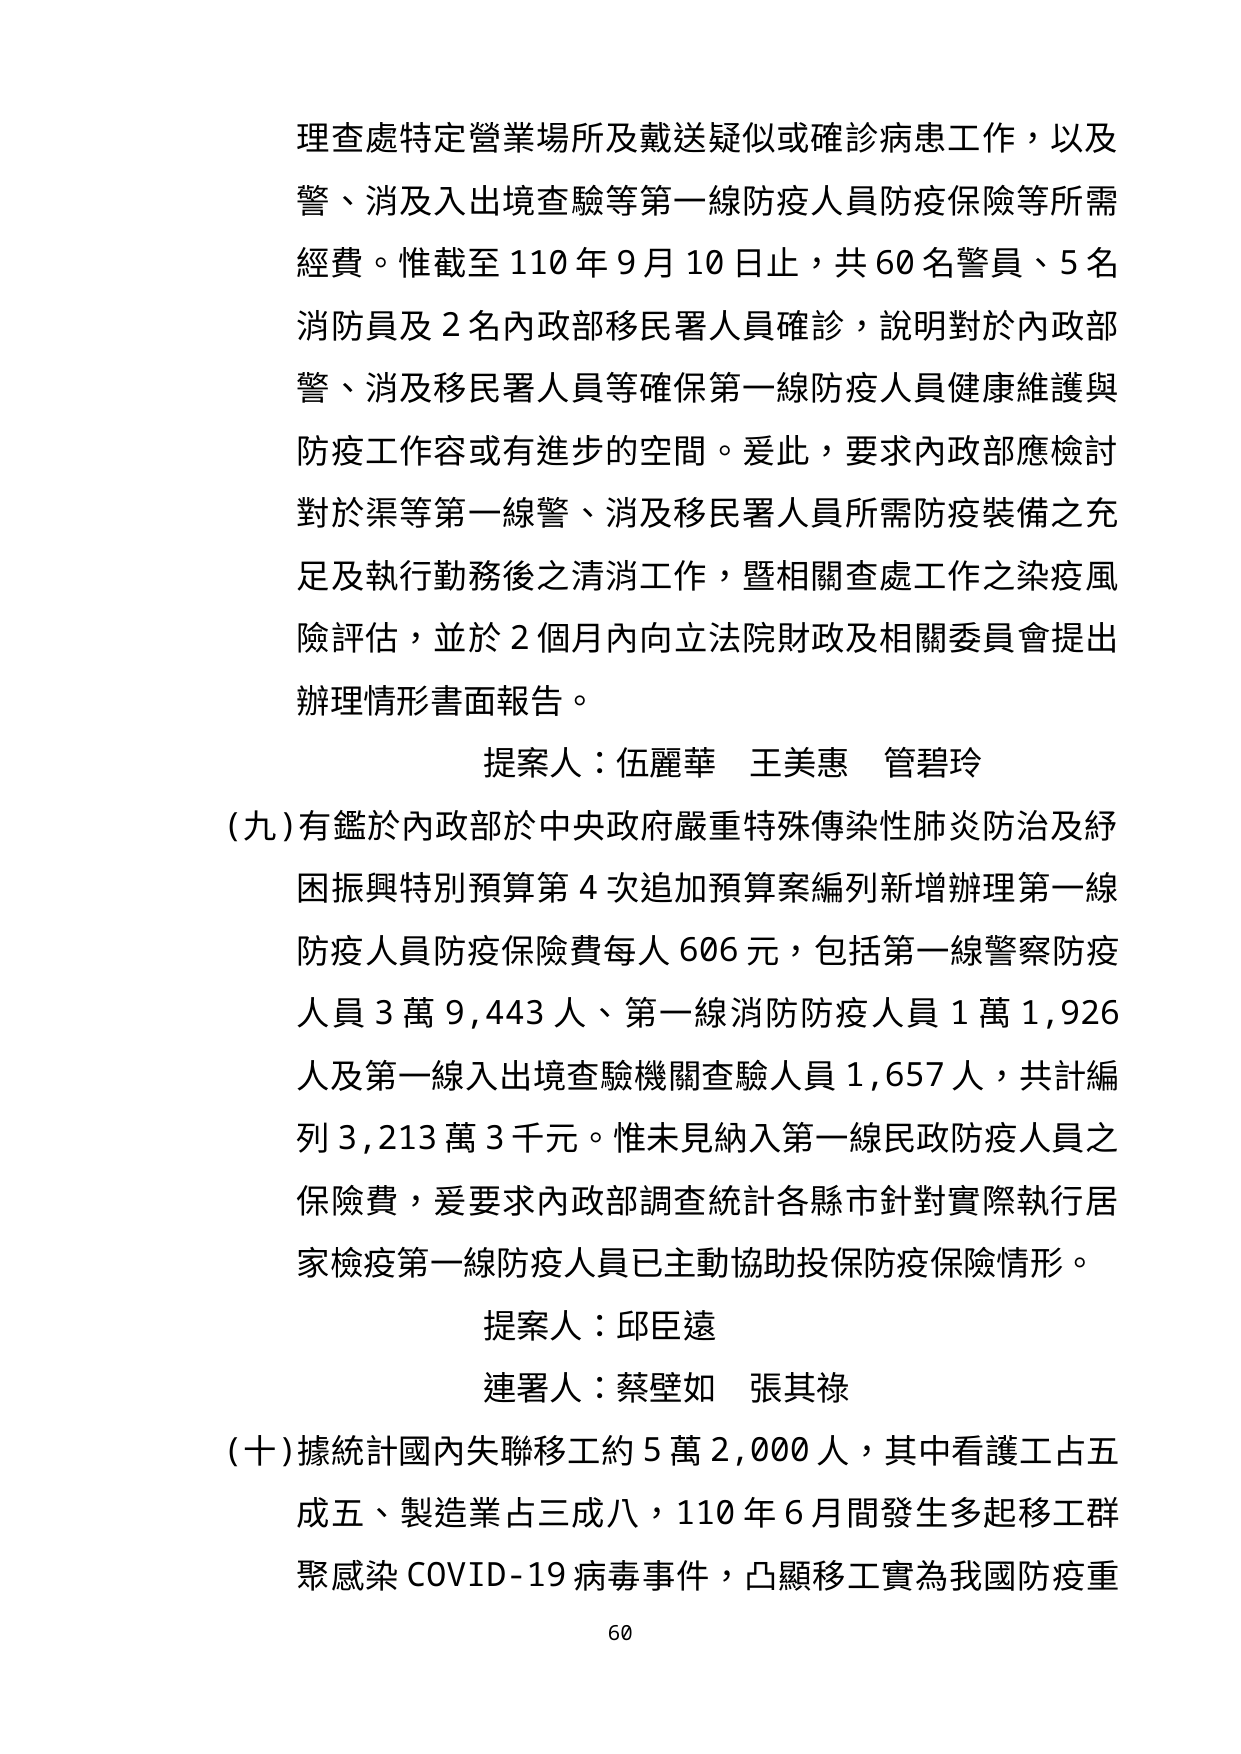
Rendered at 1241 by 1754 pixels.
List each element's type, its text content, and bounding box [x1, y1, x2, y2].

text 連署人：蔡壁如 張其祿 [483, 1344, 1120, 1407]
text (十)據統計國內失聯移工約5萬2,000人，其中看護工占五成五、製造業占三成八，110年6月間發生多起移工群聚感染COVID-19病毒事件，凸顯移工實為我國防疫重 [223, 1407, 1120, 1594]
text 提案人：邱臣遠 [483, 1282, 1120, 1344]
text (九)有鑑於內政部於中央政府嚴重特殊傳染性肺炎防治及紓困振興特別預算第4次追加預算案編列新增辦理第一線防疫人員防疫保險費每人606元，包括第一線警察防疫人員3萬9,443人、第一線消防防疫人員1萬1,926人及第一線入出境查驗機關查驗人員1,657人，共計編列3,213萬3千元。惟未見納入第一線民政防疫人員之保險費，爰要求內政部調查統計各縣市針對實際執行居家檢疫第一線防疫人員已主動協助投保防疫保險情形。 [223, 782, 1120, 1282]
text 提案人：伍麗華 王美惠 管碧玲 [483, 719, 1120, 782]
text 理查處特定營業場所及戴送疑似或確診病患工作，以及警、消及入出境查驗等第一線防疫人員防疫保險等所需經費。惟截至110年9月10日止，共60名警員、5名消防員及2名內政部移民署人員確診，說明對於內政部警、消及移民署人員等確保第一線防疫人員健康維護與防疫工作容或有進步的空間。爰此，要求內政部應檢討對於渠等第一線警、消及移民署人員所需防疫裝備之充足及執行勤務後之清消工作，暨相關查處工作之染疫風險評估，並於2個月內向立法院財政及相關委員會提出辦理情形書面報告。 [223, 94, 1120, 719]
